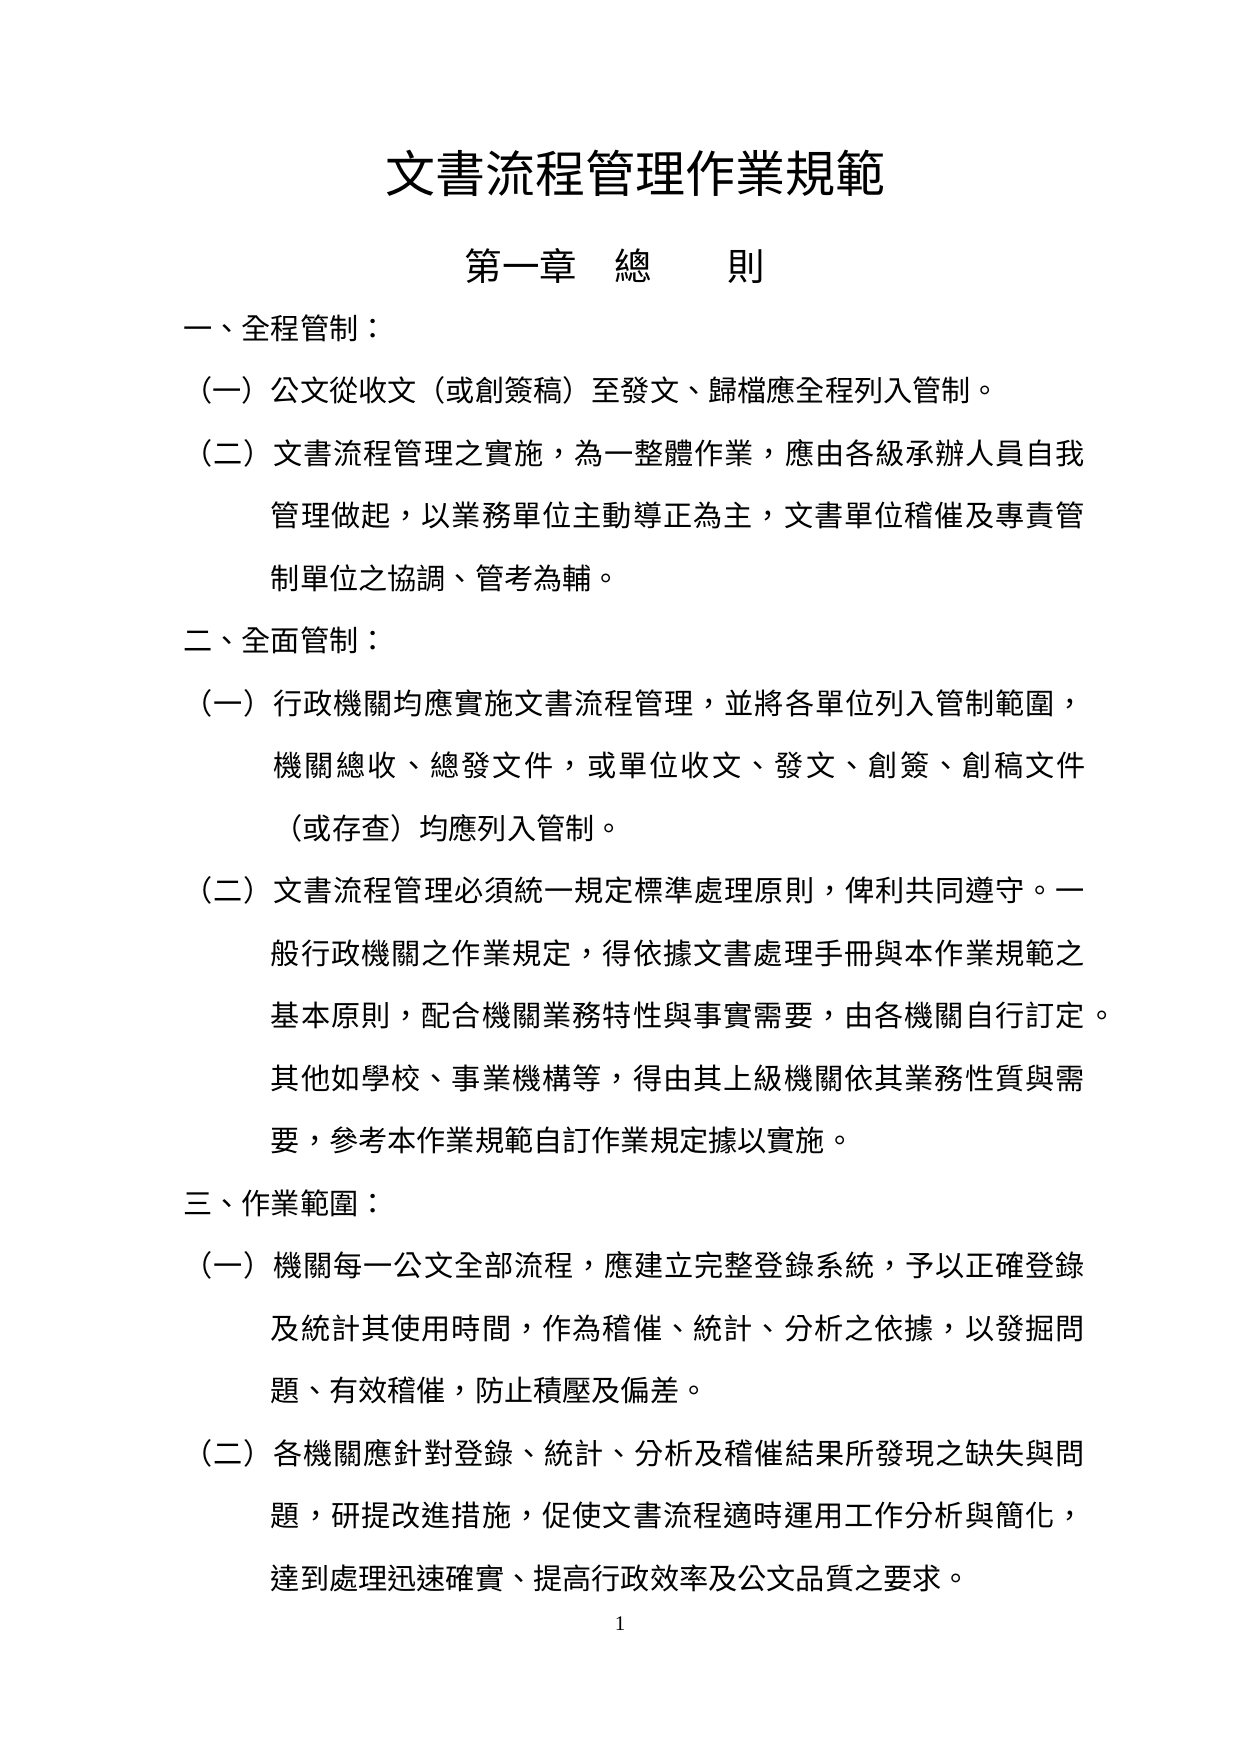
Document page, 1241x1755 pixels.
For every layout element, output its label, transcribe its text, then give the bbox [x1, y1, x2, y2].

text （一）機關每一公文全部流程，應建立完整登錄系統，予以正確登錄及統計其使用時間，作為稽催、統計、分析之依據，以發掘問題、有效稽催，防止積壓及偏差。 [183, 1222, 1087, 1410]
text 文書流程管理作業規範 [183, 97, 1087, 222]
text 二、全面管制： [183, 597, 1087, 660]
text （一）公文從收文（或創簽稿）至發文、歸檔應全程列入管制。 [183, 347, 1087, 410]
text 三、作業範圍： [183, 1160, 1087, 1222]
text （二）文書流程管理之實施，為一整體作業，應由各級承辦人員自我管理做起，以業務單位主動導正為主，文書單位稽催及專責管制單位之協調、管考為輔。 [183, 410, 1087, 597]
text （一）行政機關均應實施文書流程管理，並將各單位列入管制範圍，機關總收、總發文件，或單位收文、發文、創簽、創稿文件（或存查）均應列入管制。 [183, 660, 1087, 847]
text 一、全程管制： [183, 285, 1087, 347]
text 第一章 總 則 [464, 222, 1087, 285]
text （二）文書流程管理必須統一規定標準處理原則，俾利共同遵守。一般行政機關之作業規定，得依據文書處理手冊與本作業規範之基本原則，配合機關業務特性與事實需要，由各機關自行訂定。其他如學校、事業機構等，得由其上級機關依其業務性質與需要，參考本作業規範自訂作業規定據以實施。 [183, 847, 1087, 1160]
text （二）各機關應針對登錄、統計、分析及稽催結果所發現之缺失與問題，研提改進措施，促使文書流程適時運用工作分析與簡化，達到處理迅速確實、提高行政效率及公文品質之要求。 [183, 1410, 1087, 1597]
